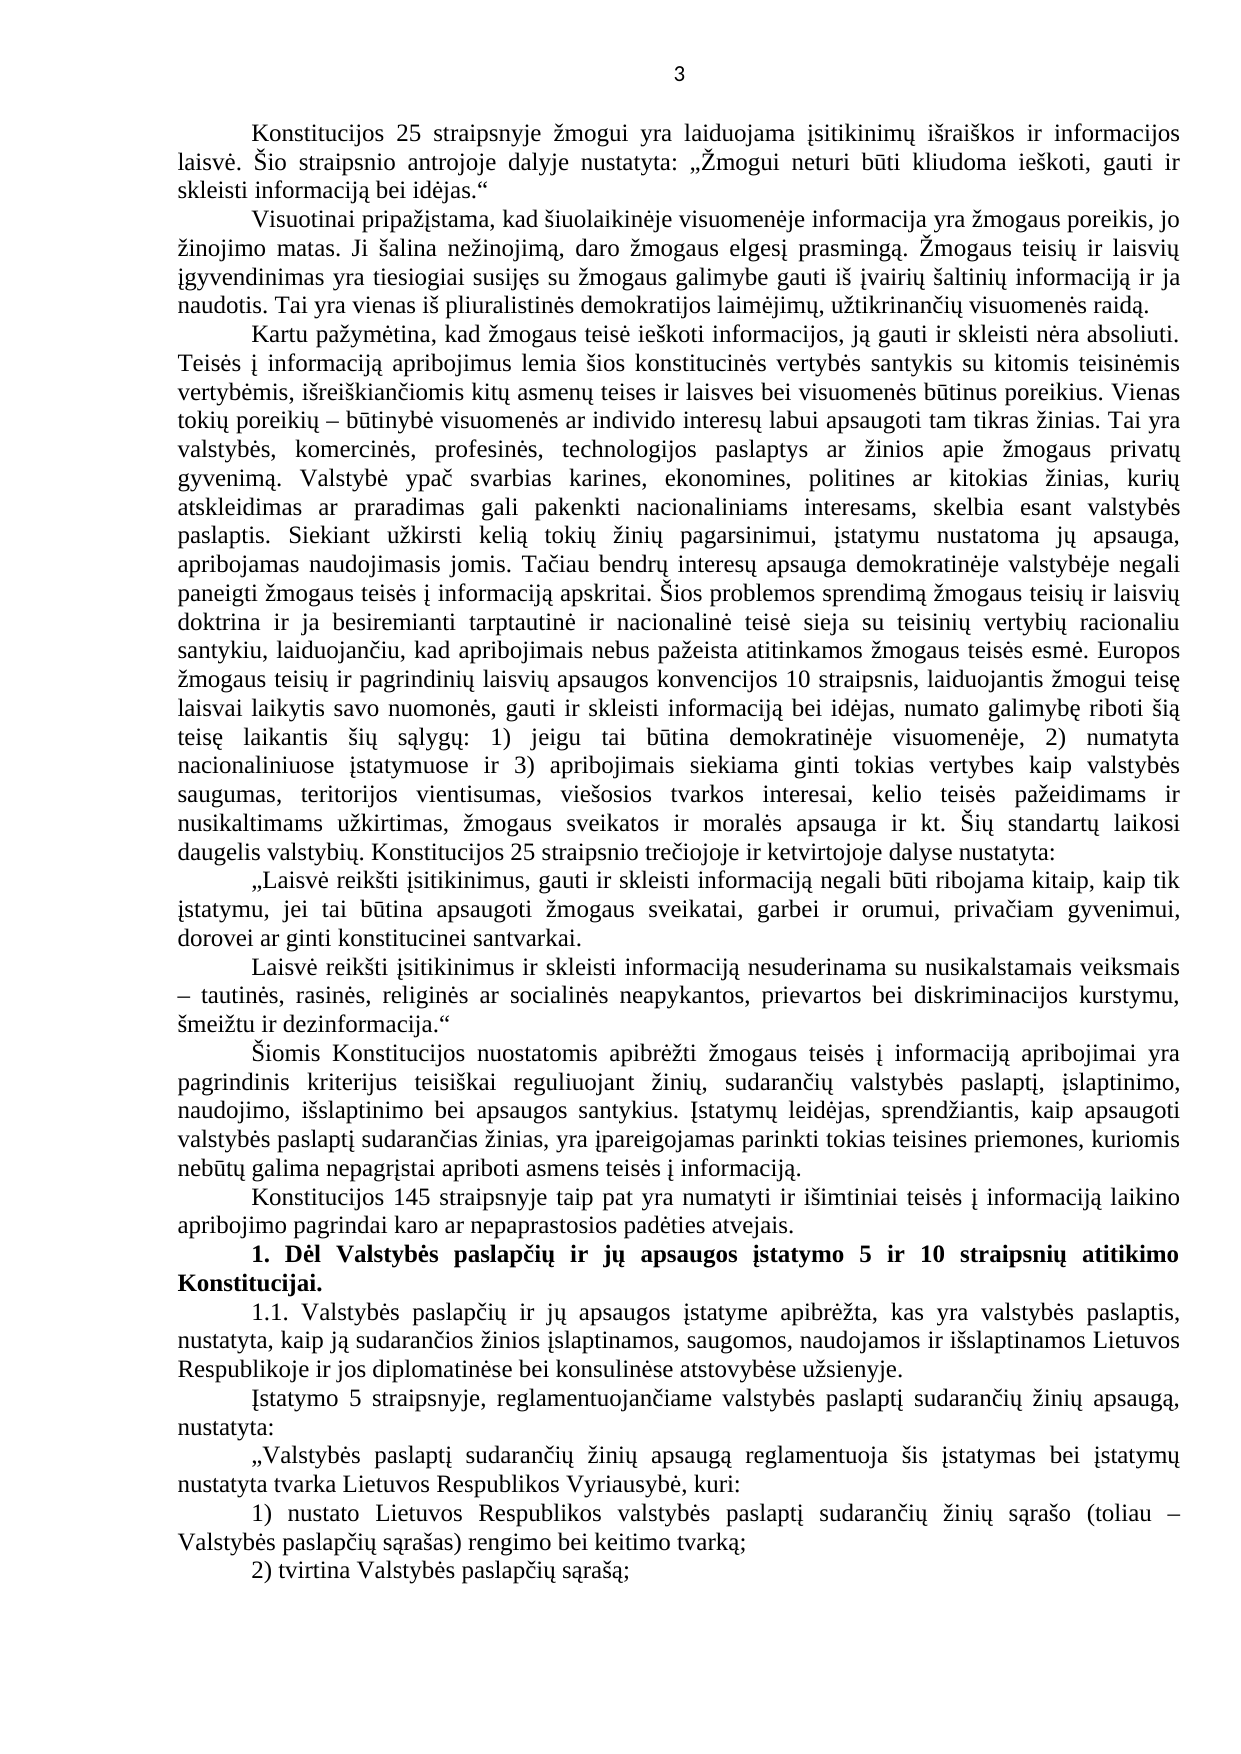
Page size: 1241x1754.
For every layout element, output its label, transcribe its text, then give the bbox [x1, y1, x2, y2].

text Konstitucijos 25 straipsnyje žmogui yra laiduojama įsitikinimų išraiškos ir informacijos laisvė. Šio straipsnio antrojoje dalyje nustatyta: „Žmogui neturi būti kliudoma ieškoti, gauti ir skleisti informaciją bei idėjas.“ [177, 118, 1181, 204]
text „Valstybės paslaptį sudarančių žinių apsaugą reglamentuoja šis įstatymas bei įstatymų nustatyta tvarka Lietuvos Respublikos Vyriausybė, kuri: [177, 1441, 1181, 1498]
text 1. Dėl Valstybės paslapčių ir jų apsaugos įstatymo 5 ir 10 straipsnių atitikimo Konstitucijai. [177, 1239, 1181, 1297]
text 1.1. Valstybės paslapčių ir jų apsaugos įstatyme apibrėžta, kas yra valstybės paslaptis, nustatyta, kaip ją sudarančios žinios įslaptinamos, saugomos, naudojamos ir išslaptinamos Lietuvos Respublikoje ir jos diplomatinėse bei konsulinėse atstovybėse užsienyje. [177, 1297, 1181, 1383]
text Įstatymo 5 straipsnyje, reglamentuojančiame valstybės paslaptį sudarančių žinių apsaugą, nustatyta: [177, 1383, 1181, 1441]
text Laisvė reikšti įsitikinimus ir skleisti informaciją nesuderinama su nusikalstamais veiksmais – tautinės, rasinės, religinės ar socialinės neapykantos, prievartos bei diskriminacijos kurstymu, šmeižtu ir dezinformacija.“ [177, 952, 1181, 1038]
text 1) nustato Lietuvos Respublikos valstybės paslaptį sudarančių žinių sąrašo (toliau – Valstybės paslapčių sąrašas) rengimo bei keitimo tvarką; [177, 1498, 1181, 1556]
text Šiomis Konstitucijos nuostatomis apibrėžti žmogaus teisės į informaciją apribojimai yra pagrindinis kriterijus teisiškai reguliuojant žinių, sudarančių valstybės paslaptį, įslaptinimo, naudojimo, išslaptinimo bei apsaugos santykius. Įstatymų leidėjas, sprendžiantis, kaip apsaugoti valstybės paslaptį sudarančias žinias, yra įpareigojamas parinkti tokias teisines priemones, kuriomis nebūtų galima nepagrįstai apriboti asmens teisės į informaciją. [177, 1038, 1181, 1182]
text „Laisvė reikšti įsitikinimus, gauti ir skleisti informaciją negali būti ribojama kitaip, kaip tik įstatymu, jei tai būtina apsaugoti žmogaus sveikatai, garbei ir orumui, privačiam gyvenimui, dorovei ar ginti konstitucinei santvarkai. [177, 866, 1181, 952]
text Kartu pažymėtina, kad žmogaus teisė ieškoti informacijos, ją gauti ir skleisti nėra absoliuti. Teisės į informaciją apribojimus lemia šios konstitucinės vertybės santykis su kitomis teisinėmis vertybėmis, išreiškiančiomis kitų asmenų teises ir laisves bei visuomenės būtinus poreikius. Vienas tokių poreikių – būtinybė visuomenės ar individo interesų labui apsaugoti tam tikras žinias. Tai yra valstybės, komercinės, profesinės, technologijos paslaptys ar žinios apie žmogaus privatų gyvenimą. Valstybė ypač svarbias karines, ekonomines, politines ar kitokias žinias, kurių atskleidimas ar praradimas gali pakenkti nacionaliniams interesams, skelbia esant valstybės paslaptis. Siekiant užkirsti kelią tokių žinių pagarsinimui, įstatymu nustatoma jų apsauga, apribojamas naudojimasis jomis. Tačiau bendrų interesų apsauga demokratinėje valstybėje negali paneigti žmogaus teisės į informaciją apskritai. Šios problemos sprendimą žmogaus teisių ir laisvių doktrina ir ja besiremianti tarptautinė ir nacionalinė teisė sieja su teisinių vertybių racionaliu santykiu, laiduojančiu, kad apribojimais nebus pažeista atitinkamos žmogaus teisės esmė. Europos žmogaus teisių ir pagrindinių laisvių apsaugos konvencijos 10 straipsnis, laiduojantis žmogui teisę laisvai laikytis savo nuomonės, gauti ir skleisti informaciją bei idėjas, numato galimybę riboti šią teisę laikantis šių sąlygų: 1) jeigu tai būtina demokratinėje visuomenėje, 2) numatyta nacionaliniuose įstatymuose ir 3) apribojimais siekiama ginti tokias vertybes kaip valstybės saugumas, teritorijos vientisumas, viešosios tvarkos interesai, kelio teisės pažeidimams ir nusikaltimams užkirtimas, žmogaus sveikatos ir moralės apsauga ir kt. Šių standartų laikosi daugelis valstybių. Konstitucijos 25 straipsnio trečiojoje ir ketvirtojoje dalyse nustatyta: [177, 319, 1181, 866]
text 2) tvirtina Valstybės paslapčių sąrašą; [177, 1556, 1181, 1584]
text Konstitucijos 145 straipsnyje taip pat yra numatyti ir išimtiniai teisės į informaciją laikino apribojimo pagrindai karo ar nepaprastosios padėties atvejais. [177, 1182, 1181, 1239]
text Visuotinai pripažįstama, kad šiuolaikinėje visuomenėje informacija yra žmogaus poreikis, jo žinojimo matas. Ji šalina nežinojimą, daro žmogaus elgesį prasmingą. Žmogaus teisių ir laisvių įgyvendinimas yra tiesiogiai susijęs su žmogaus galimybe gauti iš įvairių šaltinių informaciją ir ja naudotis. Tai yra vienas iš pliuralistinės demokratijos laimėjimų, užtikrinančių visuomenės raidą. [177, 204, 1181, 319]
